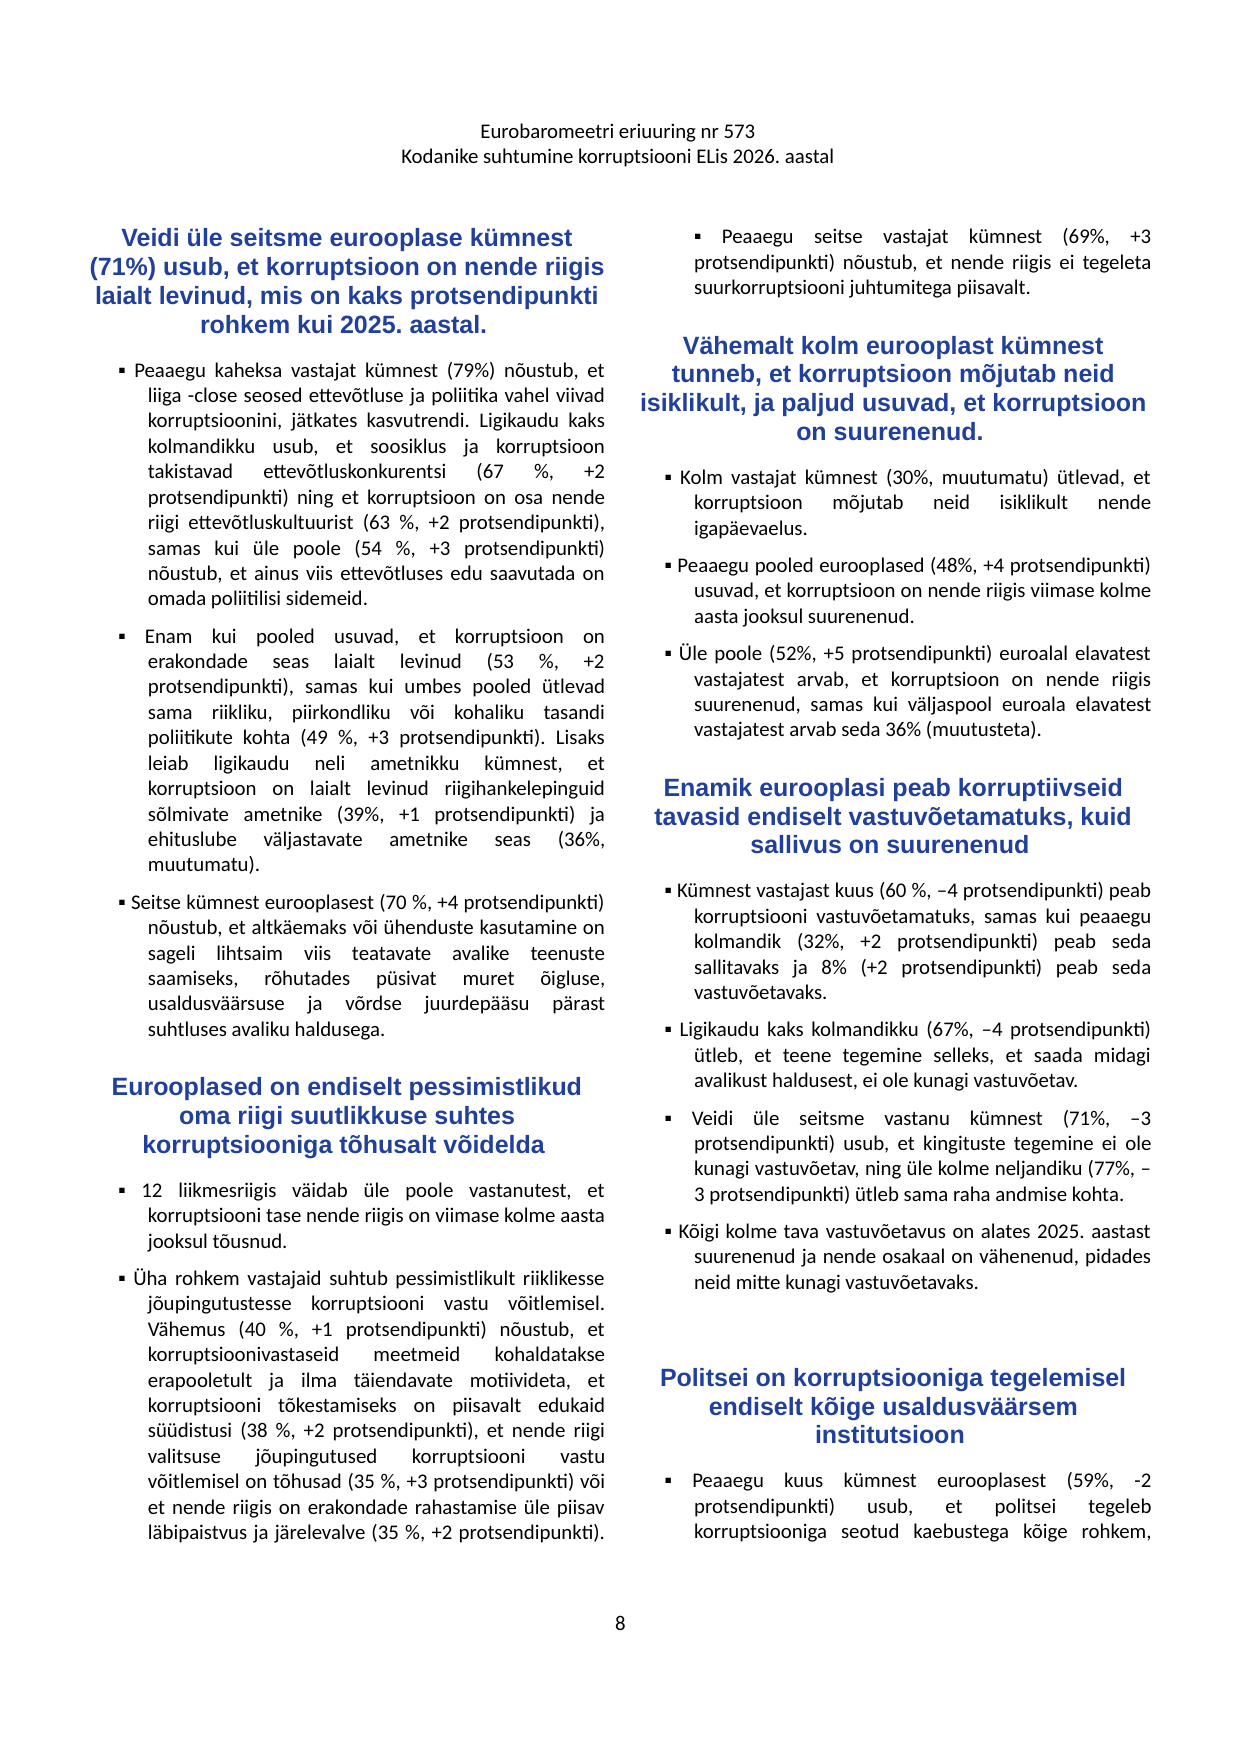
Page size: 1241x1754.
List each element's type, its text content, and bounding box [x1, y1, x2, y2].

text ▪ Peaaegu seitse vastajat kümnest (69%, +3 protsendipunkti) nõustub, et nende riigis ei tegeleta suurkorruptsiooni juhtumitega piisavalt. [664, 223, 1152, 300]
text Vähemalt kolm eurooplast kümnest tunneb, et korruptsioon mõjutab neid isiklikult, ja paljud usuvad, et korruptsioon on suurenenud. [635, 331, 1152, 446]
text ▪ Üha rohkem vastajaid suhtub pessimistlikult riiklikesse jõupingutustesse korruptsiooni vastu võitlemisel. Vähemus (40 %, +1 protsendipunkti) nõustub, et korruptsioonivastaseid meetmeid kohaldatakse erapooletult ja ilma täiendavate motiivideta, et korruptsiooni tõkestamiseks on piisavalt edukaid süüdistusi (38 %, +2 protsendipunkti), et nende riigi valitsuse jõupingutused korruptsiooni vastu võitlemisel on tõhusad (35 %, +3 protsendipunkti) või et nende riigis on erakondade rahastamise üle piisav läbipaistvus ja järelevalve (35 %, +2 protsendipunkti). [118, 1265, 605, 1545]
text ▪ Veidi üle seitsme vastanu kümnest (71%, –3 protsendipunkti) usub, et kingituste tegemine ei ole kunagi vastuvõetav, ning üle kolme neljandiku (77%, –3 protsendipunkti) ütleb sama raha andmise kohta. [664, 1105, 1152, 1206]
text ▪ Peaaegu kaheksa vastajat kümnest (79%) nõustub, et liiga ‑close seosed ettevõtluse ja poliitika vahel viivad korruptsioonini, jätkates kasvutrendi. Ligikaudu kaks kolmandikku usub, et soosiklus ja korruptsioon takistavad ettevõtluskonkurentsi (67 %, +2 protsendipunkti) ning et korruptsioon on osa nende riigi ettevõtluskultuurist (63 %, +2 protsendipunkti), samas kui üle poole (54 %, +3 protsendipunkti) nõustub, et ainus viis ettevõtluses edu saavutada on omada poliitilisi sidemeid. [118, 357, 605, 611]
text Politsei on korruptsiooniga tegelemisel endiselt kõige usaldusväärsem institutsioon [635, 1363, 1152, 1449]
text ▪ Kümnest vastajast kuus (60 %, –4 protsendipunkti) peab korruptsiooni vastuvõetamatuks, samas kui peaaegu kolmandik (32%, +2 protsendipunkti) peab seda sallitavaks ja 8% (+2 protsendipunkti) peab seda vastuvõetavaks. [664, 878, 1152, 1005]
text Enamik eurooplasi peab korruptiivseid tavasid endiselt vastuvõetamatuks, kuid sallivus on suurenenud [635, 773, 1152, 859]
text Veidi üle seitsme eurooplase kümnest (71%) usub, et korruptsioon on nende riigis laialt levinud, mis on kaks protsendipunkti rohkem kui 2025. aastal. [88, 223, 605, 338]
text ▪ Ligikaudu kaks kolmandikku (67%, –4 protsendipunkti) ütleb, et teene tegemine selleks, et saada midagi avalikust haldusest, ei ole kunagi vastuvõetav. [664, 1017, 1152, 1093]
text ▪ 12 liikmesriigis väidab üle poole vastanutest, et korruptsiooni tase nende riigis on viimase kolme aasta jooksul tõusnud. [118, 1177, 605, 1253]
text ▪ Enam kui pooled usuvad, et korruptsioon on erakondade seas laialt levinud (53 %, +2 protsendipunkti), samas kui umbes pooled ütlevad sama riikliku, piirkondliku või kohaliku tasandi poliitikute kohta (49 %, +3 protsendipunkti). Lisaks leiab ligikaudu neli ametnikku kümnest, et korruptsioon on laialt levinud riigihankelepinguid sõlmivate ametnike (39%, +1 protsendipunkti) ja ehituslube väljastavate ametnike seas (36%, muutumatu). [118, 623, 605, 877]
text ▪ Seitse kümnest eurooplasest (70 %, +4 protsendipunkti) nõustub, et altkäemaks või ühenduste kasutamine on sageli lihtsaim viis teatavate avalike teenuste saamiseks, rõhutades püsivat muret õigluse, usaldusväärsuse ja võrdse juurdepääsu pärast suhtluses avaliku haldusega. [118, 889, 605, 1041]
text ▪ Üle poole (52%, +5 protsendipunkti) euroalal elavatest vastajatest arvab, et korruptsioon on nende riigis suurenenud, samas kui väljaspool euroala elavatest vastajatest arvab seda 36% (muutusteta). [664, 640, 1152, 742]
text Eurooplased on endiselt pessimistlikud oma riigi suutlikkuse suhtes korruptsiooniga tõhusalt võidelda [88, 1072, 605, 1159]
text ▪ Peaaegu pooled eurooplased (48%, +4 protsendipunkti) usuvad, et korruptsioon on nende riigis viimase kolme aasta jooksul suurenenud. [664, 552, 1152, 628]
text ▪ Kõigi kolme tava vastuvõetavus on alates 2025. aastast suurenenud ja nende osakaal on vähenenud, pidades neid mitte kunagi vastuvõetavaks. [664, 1218, 1152, 1294]
text ▪ Kolm vastajat kümnest (30%, muutumatu) ütlevad, et korruptsioon mõjutab neid isiklikult nende igapäevaelus. [664, 464, 1152, 540]
text ▪ Peaaegu kuus kümnest eurooplasest (59%, -2 protsendipunkti) usub, et politsei tegeleb korruptsiooniga seotud kaebustega kõige rohkem, [664, 1467, 1152, 1544]
